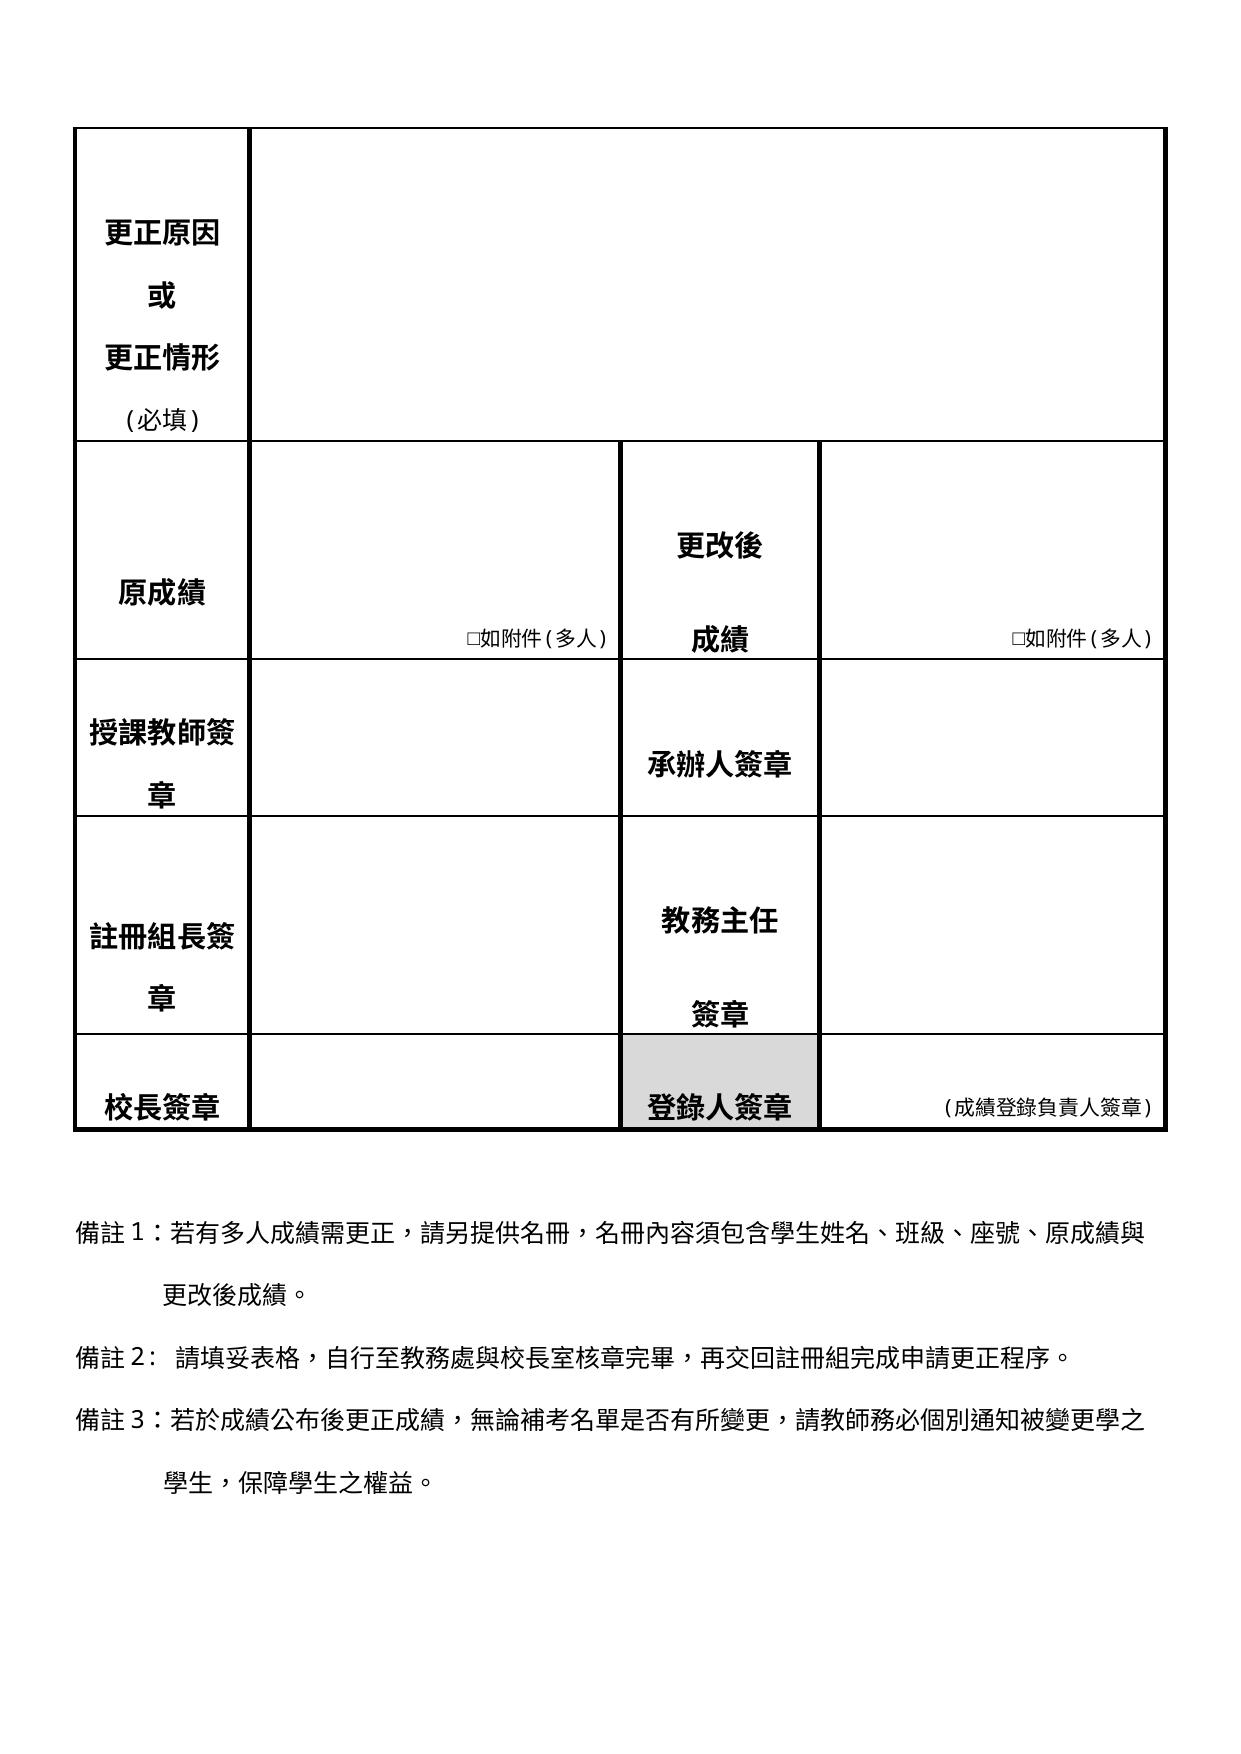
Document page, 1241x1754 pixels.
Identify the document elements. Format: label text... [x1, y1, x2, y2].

table_cell (成績登錄負責人簽章) [822, 1035, 1163, 1127]
table_cell [822, 817, 1163, 1033]
table_cell □如附件(多人) [822, 442, 1163, 658]
table_cell 校長簽章 [77, 1035, 247, 1127]
table_cell 更改後 成績 [623, 442, 817, 658]
text 備註2: 請填妥表格，自行至教務處與校長室核章完畢，再交回註冊組完成申請更正程序。 [75, 1314, 1165, 1377]
table_cell [252, 660, 618, 814]
text 備註1：若有多人成績需更正，請另提供名冊，名冊內容須包含學生姓名、班級、座號、原成績與更改後成績。 [75, 1189, 1165, 1314]
table_cell [252, 1035, 618, 1127]
table_cell □如附件(多人) [252, 442, 618, 658]
table_cell 授課教師簽章 [77, 660, 247, 814]
table_cell 教務主任 簽章 [623, 817, 817, 1033]
table_cell 原成績 [77, 442, 247, 658]
table_cell 註冊組長簽章 [77, 817, 247, 1033]
table_cell 更正原因 或 更正情形 (必填) [77, 129, 247, 439]
table_cell [252, 129, 1163, 439]
table_cell 登錄人簽章 [623, 1035, 817, 1127]
table_cell [822, 660, 1163, 814]
text 備註3：若於成績公布後更正成績，無論補考名單是否有所變更，請教師務必個別通知被變更學之學生，保障學生之權益。 [75, 1377, 1165, 1502]
table_cell 承辦人簽章 [623, 660, 817, 814]
table_cell [252, 817, 618, 1033]
